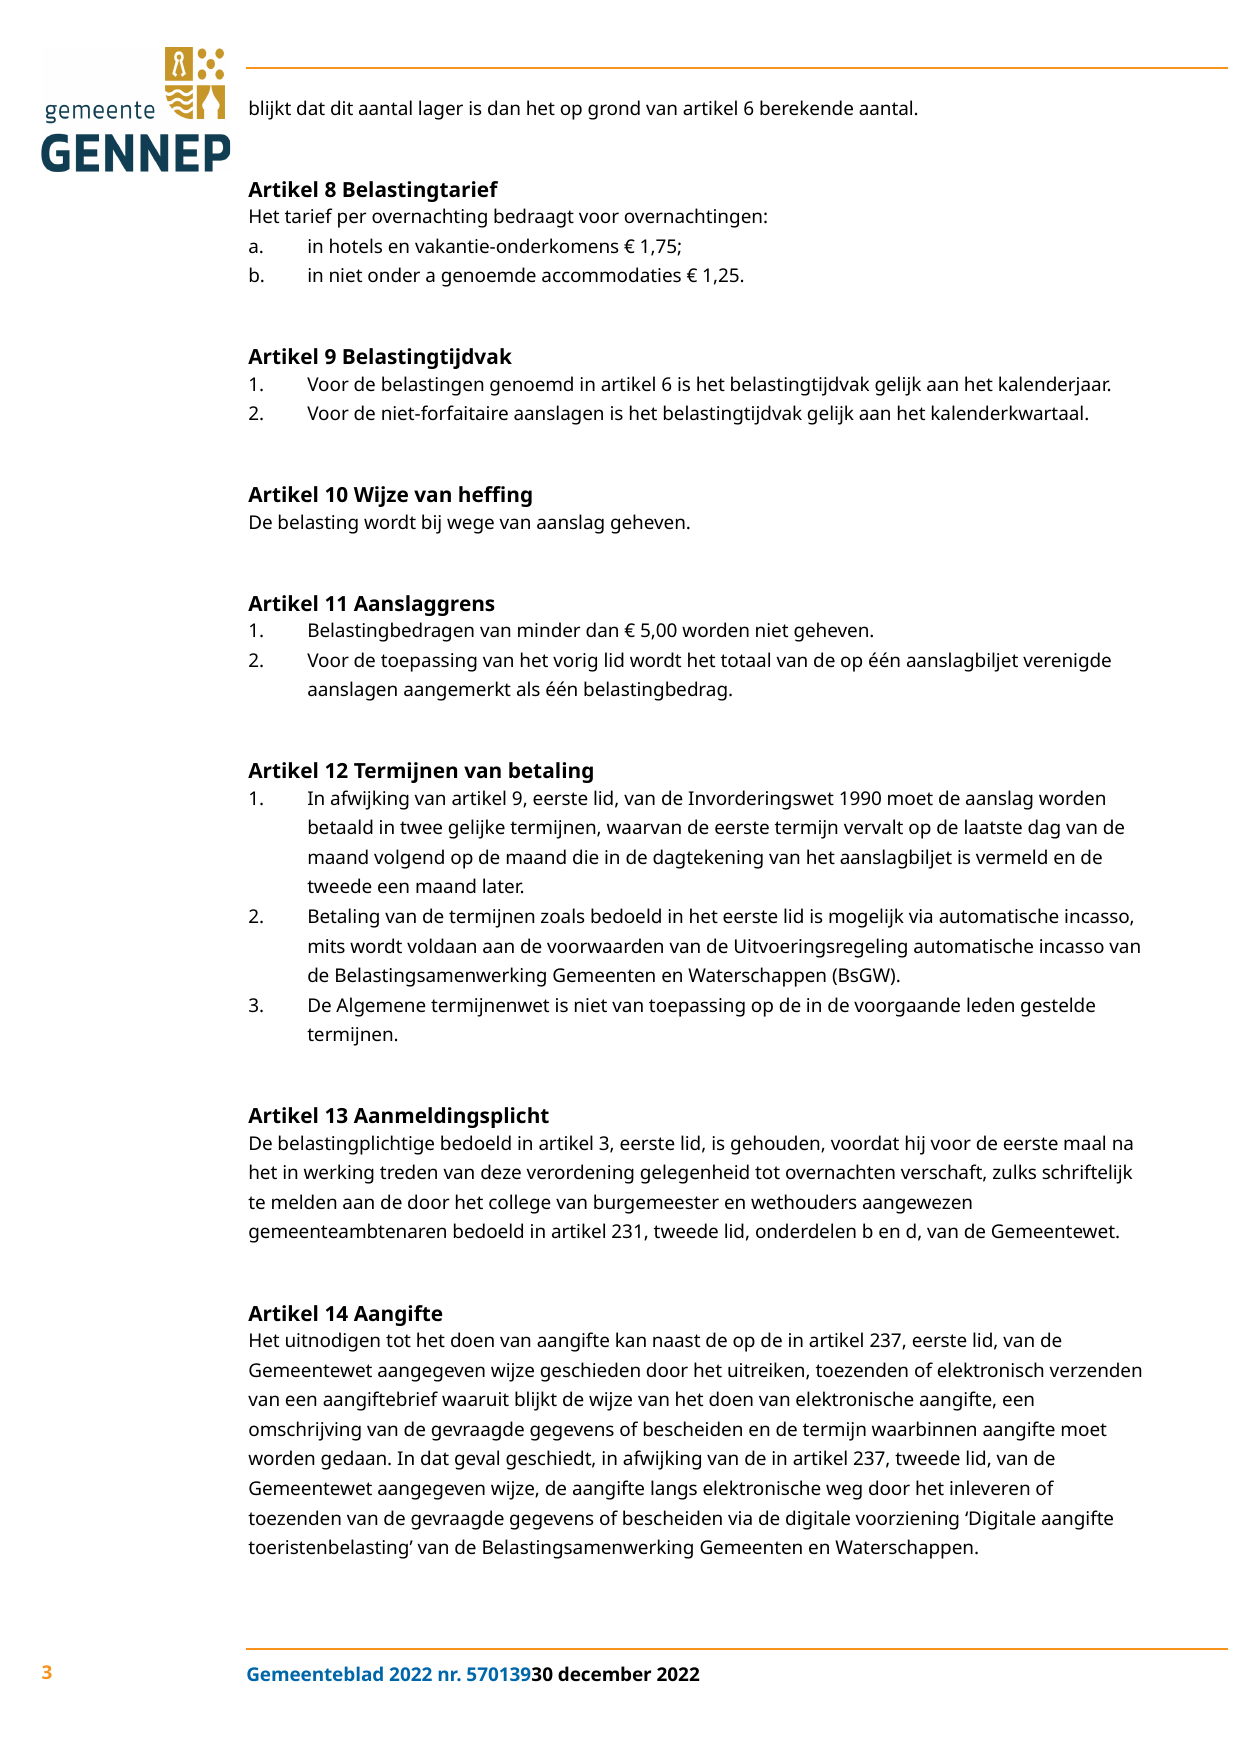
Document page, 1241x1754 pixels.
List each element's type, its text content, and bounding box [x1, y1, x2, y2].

text Artikel 13 Aanmeldingsplicht [248, 1102, 1152, 1130]
text Artikel 11 Aanslaggrens [248, 589, 1152, 617]
text Artikel 9 Belastingtijdvak [248, 342, 1152, 371]
text Artikel 12 Termijnen van betaling [248, 756, 1152, 785]
list Voor de belastingen genoemd in artikel 6 is het belastingtijdvak gelijk aan het kalenderjaar. [248, 371, 1152, 397]
list Voor de niet-forfaitaire aanslagen is het belastingtijdvak gelijk aan het kalenderkwartaal. [248, 400, 1152, 426]
picture [41, 47, 231, 172]
list in hotels en vakantie-onderkomens € 1,75; [248, 233, 1152, 258]
list De Algemene termijnenwet is niet van toepassing op de in de voorgaande leden gestelde termijnen. [248, 992, 1152, 1047]
text Het tarief per overnachting bedraagt voor overnachtingen: [248, 203, 1152, 229]
text Artikel 8 Belastingtarief [248, 175, 1152, 203]
list Voor de toepassing van het vorig lid wordt het totaal van de op één aanslagbiljet verenigde aanslagen aangemerkt als één belastingbedrag. [248, 647, 1152, 702]
text Artikel 10 Wijze van heffing [248, 480, 1152, 509]
text De belastingplichtige bedoeld in artikel 3, eerste lid, is gehouden, voordat hij voor de eerste maal na het in werking treden van deze verordening gelegenheid tot overnachten verschaft, zulks schriftelijk te melden aan de door het college van burgemeester en wethouders aangewezen gemeenteambtenaren bedoeld in artikel 231, tweede lid, onderdelen b en d, van de Gemeentewet. [248, 1130, 1152, 1244]
list In afwijking van artikel 9, eerste lid, van de Invorderingswet 1990 moet de aanslag worden betaald in twee gelijke termijnen, waarvan de eerste termijn vervalt op de laatste dag van de maand volgend op de maand die in de dagtekening van het aanslagbiljet is vermeld en de tweede een maand later. [248, 785, 1152, 899]
text De belasting wordt bij wege van aanslag geheven. [248, 509, 1152, 534]
list in niet onder a genoemde accommodaties € 1,25. [248, 262, 1152, 288]
text Artikel 14 Aangifte [248, 1299, 1152, 1327]
text Het uitnodigen tot het doen van aangifte kan naast de op de in artikel 237, eerste lid, van de Gemeentewet aangegeven wijze geschieden door het uitreiken, toezenden of elektronisch verzenden van een aangiftebrief waaruit blijkt de wijze van het doen van elektronische aangifte, een omschrijving van de gevraagde gegevens of bescheiden en de termijn waarbinnen aangifte moet worden gedaan. In dat geval geschiedt, in afwijking van de in artikel 237, tweede lid, van de Gemeentewet aangegeven wijze, de aangifte langs elektronische weg door het inleveren of toezenden van de gevraagde gegevens of bescheiden via de digitale voorziening ‘Digitale aangifte toeristenbelasting’ van de Belastingsamenwerking Gemeenten en Waterschappen. [248, 1327, 1152, 1560]
text blijkt dat dit aantal lager is dan het op grond van artikel 6 berekende aantal. [248, 95, 1152, 121]
list Belastingbedragen van minder dan € 5,00 worden niet geheven. [248, 617, 1152, 643]
list Betaling van de termijnen zoals bedoeld in het eerste lid is mogelijk via automatische incasso, mits wordt voldaan aan de voorwaarden van de Uitvoeringsregeling automatische incasso van de Belastingsamenwerking Gemeenten en Waterschappen (BsGW). [248, 903, 1152, 988]
